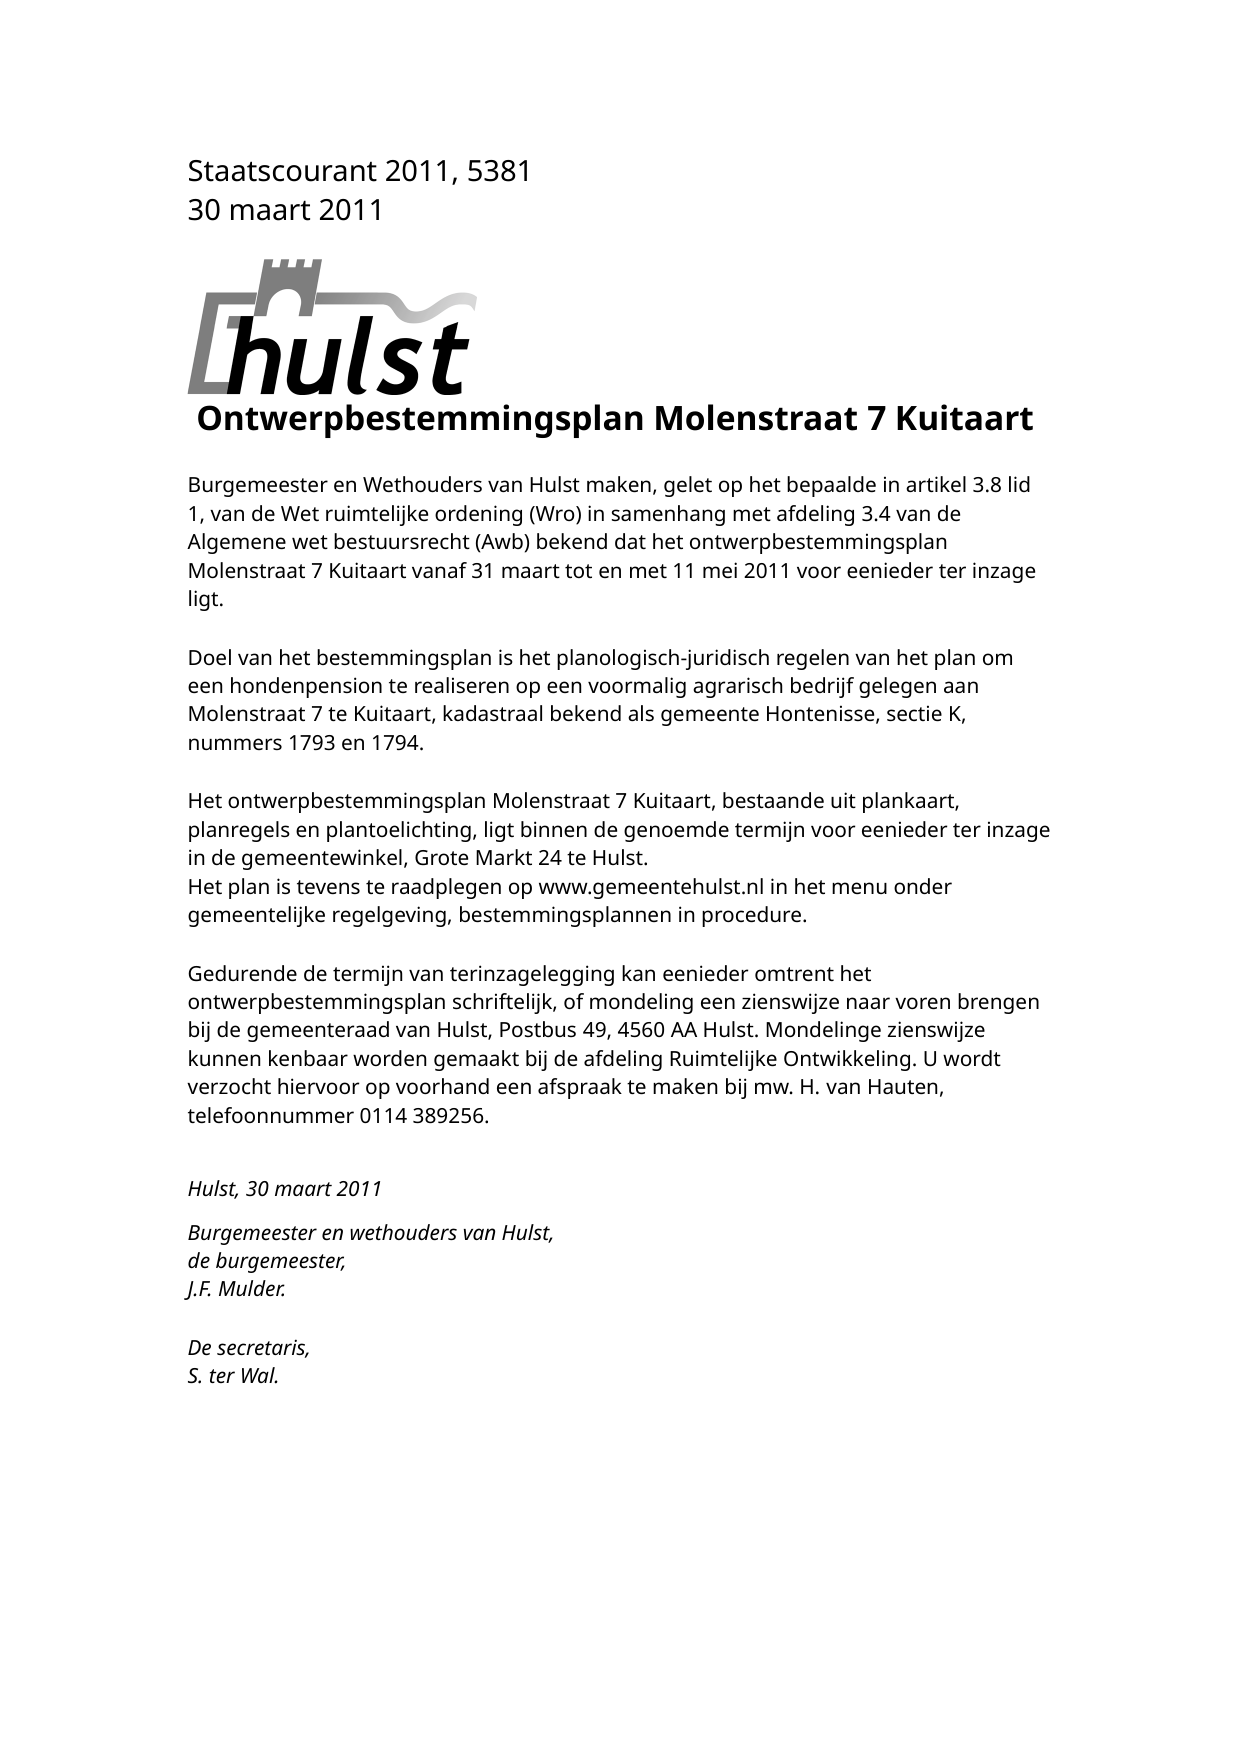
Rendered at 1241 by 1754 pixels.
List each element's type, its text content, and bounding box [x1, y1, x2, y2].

text Burgemeester en Wethouders van Hulst maken, gelet op het bepaalde in artikel 3.8 lid 1, van de Wet ruimtelijke ordening (Wro) in samenhang met afdeling 3.4 van de Algemene wet bestuursrecht (Awb) bekend dat het ontwerpbestemmingsplan Molenstraat 7 Kuitaart vanaf 31 maart tot en met 11 mei 2011 voor eenieder ter inzage ligt. [187, 471, 1053, 613]
text Staatscourant 2011, 5381 [187, 150, 1053, 190]
picture [187, 258, 477, 395]
text Doel van het bestemmingsplan is het planologisch-juridisch regelen van het plan om een hondenpension te realiseren op een voormalig agrarisch bedrijf gelegen aan Molenstraat 7 te Kuitaart, kadastraal bekend als gemeente Hontenisse, sectie K, nummers 1793 en 1794. [187, 643, 1053, 756]
text Het ontwerpbestemmingsplan Molenstraat 7 Kuitaart, bestaande uit plankaart, planregels en plantoelichting, ligt binnen de genoemde termijn voor eenieder ter inzage in de gemeentewinkel, Grote Markt 24 te Hulst. [187, 786, 1053, 872]
text S. ter Wal. [187, 1361, 1053, 1390]
text J.F. Mulder. [187, 1274, 1053, 1303]
text 30 maart 2011 [187, 190, 1053, 229]
text Gedurende de termijn van terinzagelegging kan eenieder omtrent het ontwerpbestemmingsplan schriftelijk, of mondeling een zienswijze naar voren brengen bij de gemeenteraad van Hulst, Postbus 49, 4560 AA Hulst. Mondelinge zienswijze kunnen kenbaar worden gemaakt bij de afdeling Ruimtelijke Ontwikkeling. U wordt verzocht hiervoor op voorhand een afspraak te maken bij mw. H. van Hauten, telefoonnummer 0114 389256. [187, 959, 1053, 1129]
text de burgemeester, [187, 1246, 1053, 1274]
text De secretaris, [187, 1333, 1053, 1361]
text Het plan is tevens te raadplegen op www.gemeentehulst.nl in het menu onder gemeentelijke regelgeving, bestemmingsplannen in procedure. [187, 872, 1053, 929]
text Burgemeester en wethouders van Hulst, [187, 1218, 1053, 1246]
text Hulst, 30 maart 2011 [187, 1174, 1053, 1203]
subtitle Ontwerpbestemmingsplan Molenstraat 7 Kuitaart [187, 271, 1053, 441]
